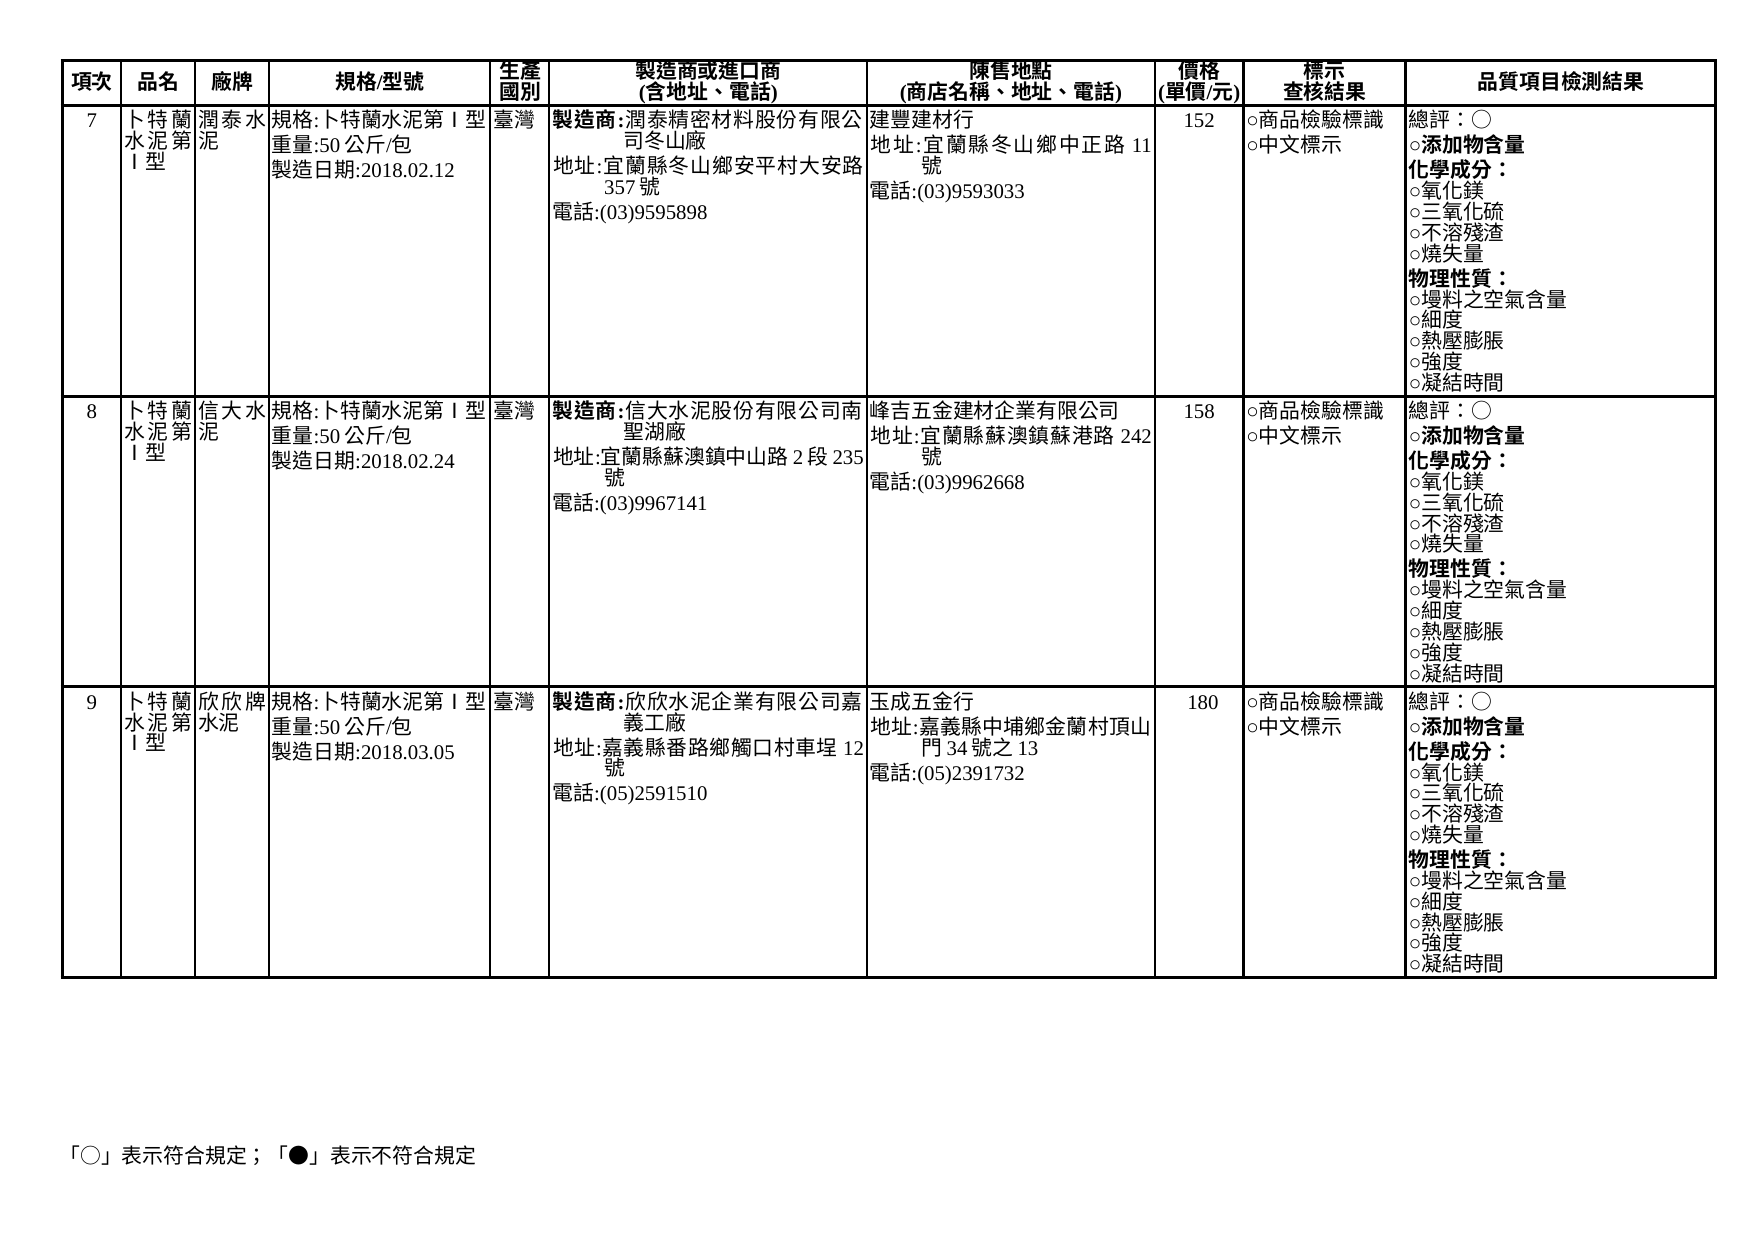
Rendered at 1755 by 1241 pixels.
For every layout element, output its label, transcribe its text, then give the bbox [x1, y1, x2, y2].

table_cell 欣欣牌水泥 [196, 688, 268, 976]
table_header 品質項目檢測結果 [1407, 62, 1714, 104]
table_cell ○商品檢驗標識 ○中文標示 [1245, 398, 1404, 685]
table_header 陳售地點 (商店名稱、地址、電話) [868, 62, 1154, 104]
table_header 規格/型號 [270, 62, 489, 104]
table_header 價格 (單價/元) [1156, 62, 1242, 104]
table_cell 峰吉五金建材企業有限公司 地址:宜蘭縣蘇澳鎮蘇港路242號 電話:(03)9962668 [868, 398, 1154, 685]
table_cell 信大水泥 [196, 398, 268, 685]
table_cell 卜特蘭水泥第Ⅰ型 [122, 398, 194, 685]
table_cell 8 [64, 398, 120, 685]
table_cell 臺灣 [491, 398, 548, 685]
table_cell 總評：○ ○添加物含量 化學成分： ○氧化鎂 ○三氧化硫 ○不溶殘渣 ○燒失量 物理性質： ○墁料之空氣含量 ○細度 ○熱壓膨脹 ○強度 ○凝結時間 [1407, 107, 1714, 394]
table_cell 建豐建材行 地址:宜蘭縣冬山鄉中正路11號 電話:(03)9593033 [868, 107, 1154, 394]
table_cell 總評：○ ○添加物含量 化學成分： ○氧化鎂 ○三氧化硫 ○不溶殘渣 ○燒失量 物理性質： ○墁料之空氣含量 ○細度 ○熱壓膨脹 ○強度 ○凝結時間 [1407, 688, 1714, 976]
table_cell 7 [64, 107, 120, 394]
table_cell 9 [64, 688, 120, 976]
table_cell 規格:卜特蘭水泥第Ⅰ型 重量:50公斤/包 製造日期:2018.03.05 [270, 688, 489, 976]
table_cell 潤泰水泥 [196, 107, 268, 394]
table_cell 卜特蘭水泥第Ⅰ型 [122, 688, 194, 976]
table_cell 規格:卜特蘭水泥第Ⅰ型 重量:50公斤/包 製造日期:2018.02.24 [270, 398, 489, 685]
table_cell 總評：○ ○添加物含量 化學成分： ○氧化鎂 ○三氧化硫 ○不溶殘渣 ○燒失量 物理性質： ○墁料之空氣含量 ○細度 ○熱壓膨脹 ○強度 ○凝結時間 [1407, 398, 1714, 685]
table_cell 臺灣 [491, 688, 548, 976]
table_cell 臺灣 [491, 107, 548, 394]
table_header 生產國別 [491, 62, 548, 104]
table_header 廠牌 [196, 62, 268, 104]
table_cell 卜特蘭水泥第Ⅰ型 [122, 107, 194, 394]
table_cell ○商品檢驗標識 ○中文標示 [1245, 107, 1404, 394]
table_cell 規格:卜特蘭水泥第Ⅰ型 重量:50公斤/包 製造日期:2018.02.12 [270, 107, 489, 394]
table_cell 152 [1156, 107, 1242, 394]
table_cell 製造商:潤泰精密材料股份有限公司冬山廠 地址:宜蘭縣冬山鄉安平村大安路357號 電話:(03)9595898 [550, 107, 866, 394]
table_cell 158 [1156, 398, 1242, 685]
table_header 製造商或進口商 (含地址、電話) [550, 62, 866, 104]
table_cell ○商品檢驗標識 ○中文標示 [1245, 688, 1404, 976]
table_header 品名 [122, 62, 194, 104]
table_cell 180 [1156, 688, 1242, 976]
table_cell 製造商:信大水泥股份有限公司南聖湖廠 地址:宜蘭縣蘇澳鎮中山路2段235號 電話:(03)9967141 [550, 398, 866, 685]
table_cell 玉成五金行 地址:嘉義縣中埔鄉金蘭村頂山門34號之13 電話:(05)2391732 [868, 688, 1154, 976]
table_header 項次 [64, 62, 120, 104]
table_header 標示 查核結果 [1245, 62, 1404, 104]
table_cell 製造商:欣欣水泥企業有限公司嘉義工廠 地址:嘉義縣番路鄉觸口村車埕12號 電話:(05)2591510 [550, 688, 866, 976]
